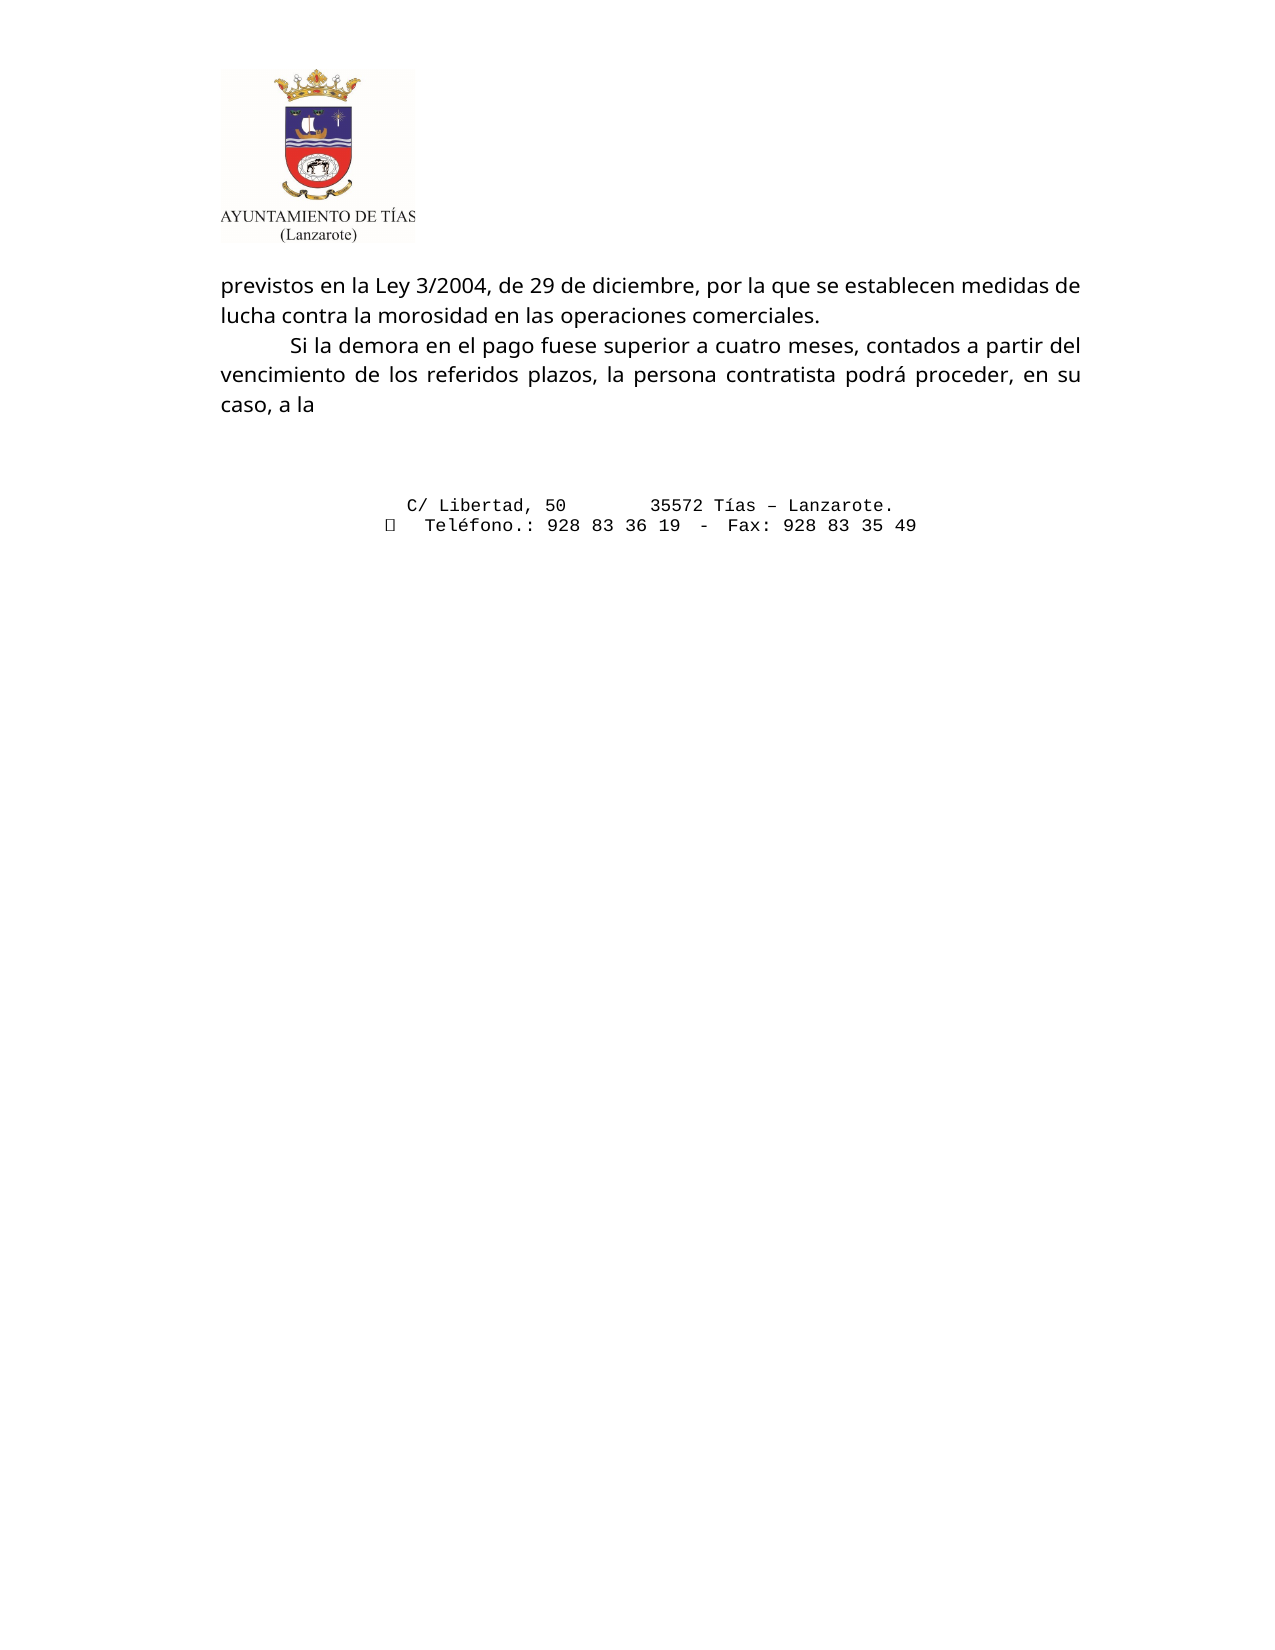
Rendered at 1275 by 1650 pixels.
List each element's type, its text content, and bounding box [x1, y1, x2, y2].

text C/ Libertad, 50 35572 Tías – Lanzarote. [205, 495, 1096, 515]
text 🕿 Teléfono.: 928 83 36 19 - Fax: 928 83 35 49 [205, 515, 1096, 536]
text En caso de demora por la Administración en el pago del precio, ésta deberá abonar a la persona contratista, a partir del cumplimiento de dicho plazo, los intereses de demora y la indemnización por los costes de cobro en los términos previstos en la Ley 3/2004, de 29 de diciembre, por la que se establecen medidas de lucha contra la morosidad en las operaciones comerciales. [220, 271, 1082, 329]
text Si la demora en el pago fuese superior a cuatro meses, contados a partir del vencimiento de los referidos plazos, la persona contratista podrá proceder, en su caso, a la [220, 331, 1082, 419]
